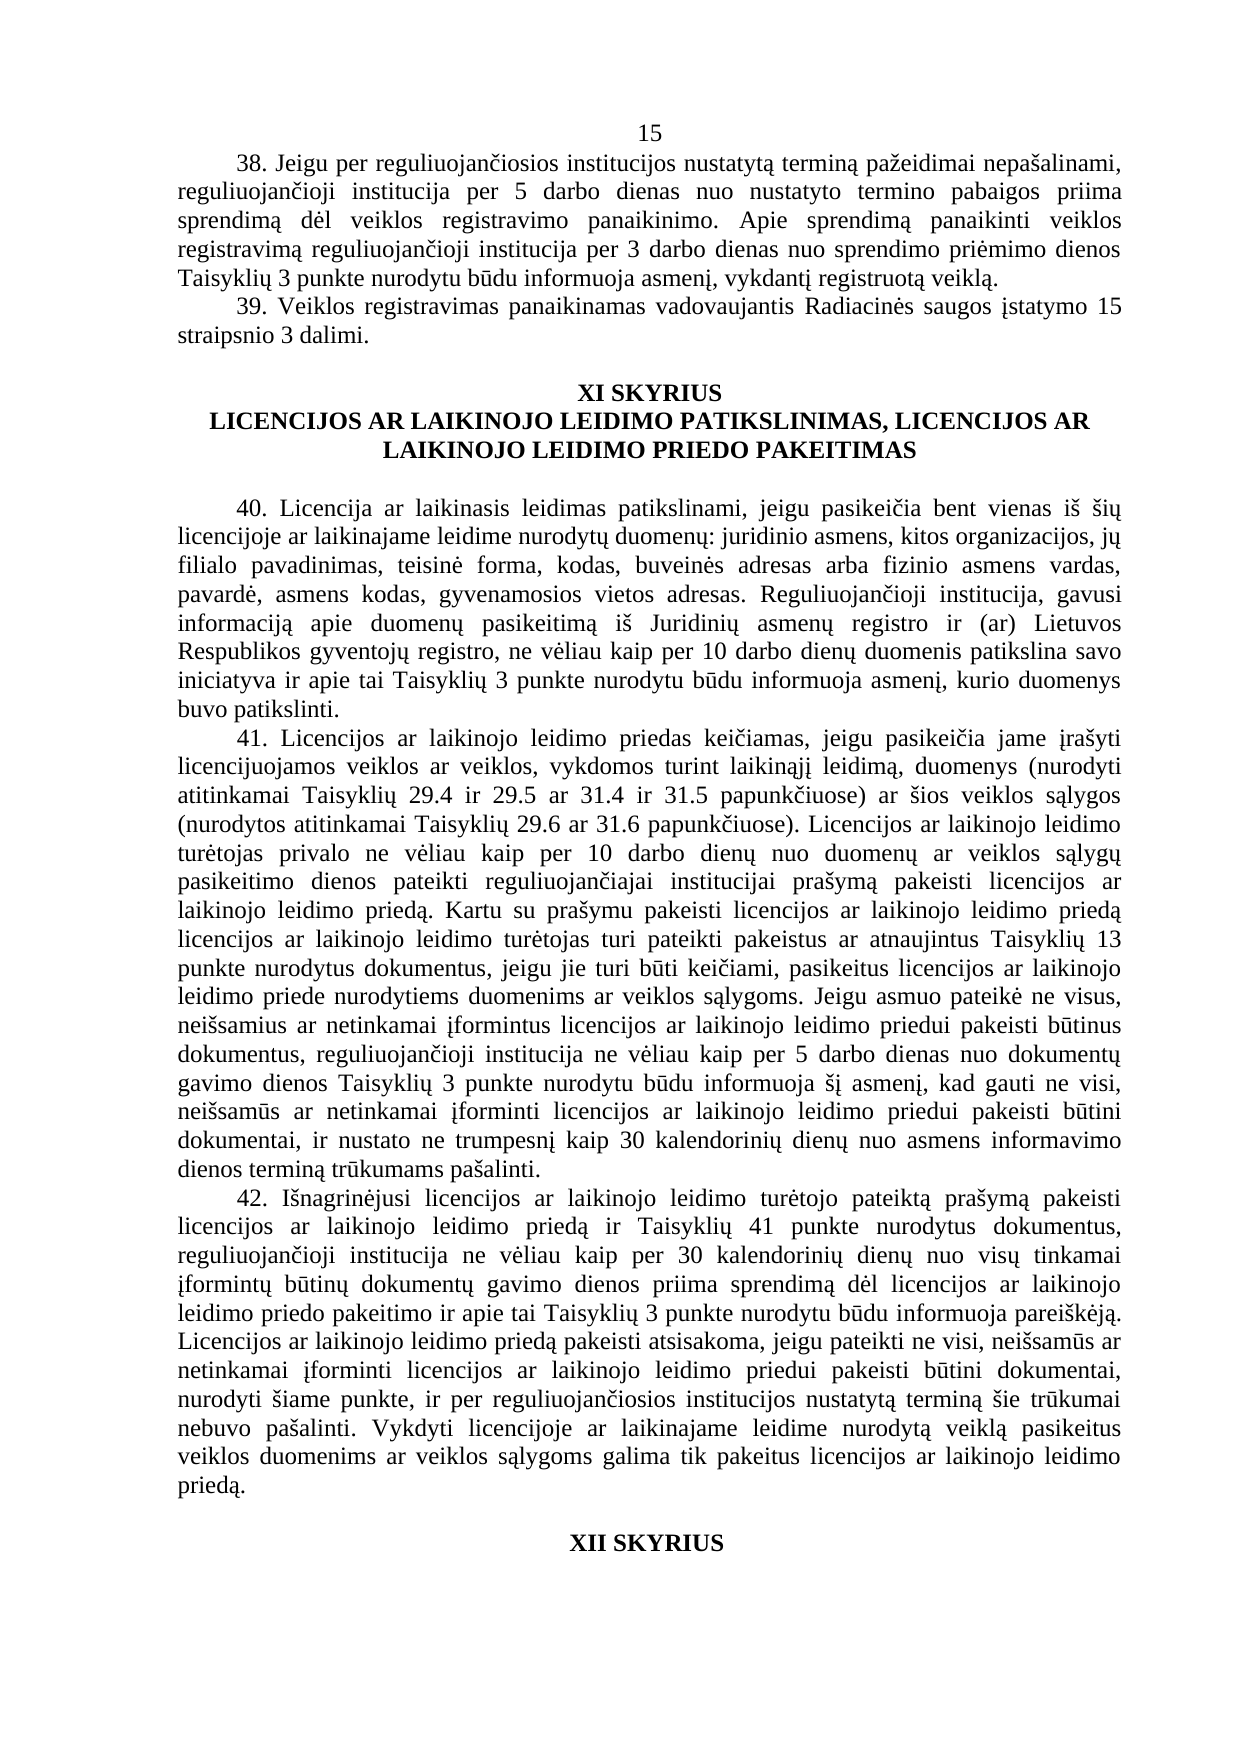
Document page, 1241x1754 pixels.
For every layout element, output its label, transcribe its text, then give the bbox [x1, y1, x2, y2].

text XI SKYRIUS [177, 378, 1122, 406]
text XII SKYRIUS [177, 1528, 1122, 1556]
text 38. Jeigu per reguliuojančiosios institucijos nustatytą terminą pažeidimai nepašalinami, reguliuojančioji institucija per 5 darbo dienas nuo nustatyto termino pabaigos priima sprendimą dėl veiklos registravimo panaikinimo. Apie sprendimą panaikinti veiklos registravimą reguliuojančioji institucija per 3 darbo dienas nuo sprendimo priėmimo dienos Taisyklių 3 punkte nurodytu būdu informuoja asmenį, vykdantį registruotą veiklą. [177, 148, 1122, 291]
text LICENCIJOS AR LAIKINOJO LEIDIMO PATIKSLINIMAS, LICENCIJOS AR LAIKINOJO LEIDIMO priedo PAKEITIMAS [177, 406, 1122, 464]
text 41. Licencijos ar laikinojo leidimo priedas keičiamas, jeigu pasikeičia jame įrašyti licencijuojamos veiklos ar veiklos, vykdomos turint laikinąjį leidimą, duomenys (nurodyti atitinkamai Taisyklių 29.4 ir 29.5 ar 31.4 ir 31.5 papunkčiuose) ar šios veiklos sąlygos (nurodytos atitinkamai Taisyklių 29.6 ar 31.6 papunkčiuose). Licencijos ar laikinojo leidimo turėtojas privalo ne vėliau kaip per 10 darbo dienų nuo duomenų ar veiklos sąlygų pasikeitimo dienos pateikti reguliuojančiajai institucijai prašymą pakeisti licencijos ar laikinojo leidimo priedą. Kartu su prašymu pakeisti licencijos ar laikinojo leidimo priedą licencijos ar laikinojo leidimo turėtojas turi pateikti pakeistus ar atnaujintus Taisyklių 13 punkte nurodytus dokumentus, jeigu jie turi būti keičiami, pasikeitus licencijos ar laikinojo leidimo priede nurodytiems duomenims ar veiklos sąlygoms. Jeigu asmuo pateikė ne visus, neišsamius ar netinkamai įformintus licencijos ar laikinojo leidimo priedui pakeisti būtinus dokumentus, reguliuojančioji institucija ne vėliau kaip per 5 darbo dienas nuo dokumentų gavimo dienos Taisyklių 3 punkte nurodytu būdu informuoja šį asmenį, kad gauti ne visi, neišsamūs ar netinkamai įforminti licencijos ar laikinojo leidimo priedui pakeisti būtini dokumentai, ir nustato ne trumpesnį kaip 30 kalendorinių dienų nuo asmens informavimo dienos terminą trūkumams pašalinti. [177, 723, 1122, 1183]
text 42. Išnagrinėjusi licencijos ar laikinojo leidimo turėtojo pateiktą prašymą pakeisti licencijos ar laikinojo leidimo priedą ir Taisyklių 41 punkte nurodytus dokumentus, reguliuojančioji institucija ne vėliau kaip per 30 kalendorinių dienų nuo visų tinkamai įformintų būtinų dokumentų gavimo dienos priima sprendimą dėl licencijos ar laikinojo leidimo priedo pakeitimo ir apie tai Taisyklių 3 punkte nurodytu būdu informuoja pareiškėją. Licencijos ar laikinojo leidimo priedą pakeisti atsisakoma, jeigu pateikti ne visi, neišsamūs ar netinkamai įforminti licencijos ar laikinojo leidimo priedui pakeisti būtini dokumentai, nurodyti šiame punkte, ir per reguliuojančiosios institucijos nustatytą terminą šie trūkumai nebuvo pašalinti. Vykdyti licencijoje ar laikinajame leidime nurodytą veiklą pasikeitus veiklos duomenims ar veiklos sąlygoms galima tik pakeitus licencijos ar laikinojo leidimo priedą. [177, 1183, 1122, 1499]
text 39. Veiklos registravimas panaikinamas vadovaujantis Radiacinės saugos įstatymo 15 straipsnio 3 dalimi. [177, 291, 1122, 349]
text 40. Licencija ar laikinasis leidimas patikslinami, jeigu pasikeičia bent vienas iš šių licencijoje ar laikinajame leidime nurodytų duomenų: juridinio asmens, kitos organizacijos, jų filialo pavadinimas, teisinė forma, kodas, buveinės adresas arba fizinio asmens vardas, pavardė, asmens kodas, gyvenamosios vietos adresas. Reguliuojančioji institucija, gavusi informaciją apie duomenų pasikeitimą iš Juridinių asmenų registro ir (ar) Lietuvos Respublikos gyventojų registro, ne vėliau kaip per 10 darbo dienų duomenis patikslina savo iniciatyva ir apie tai Taisyklių 3 punkte nurodytu būdu informuoja asmenį, kurio duomenys buvo patikslinti. [177, 493, 1122, 723]
